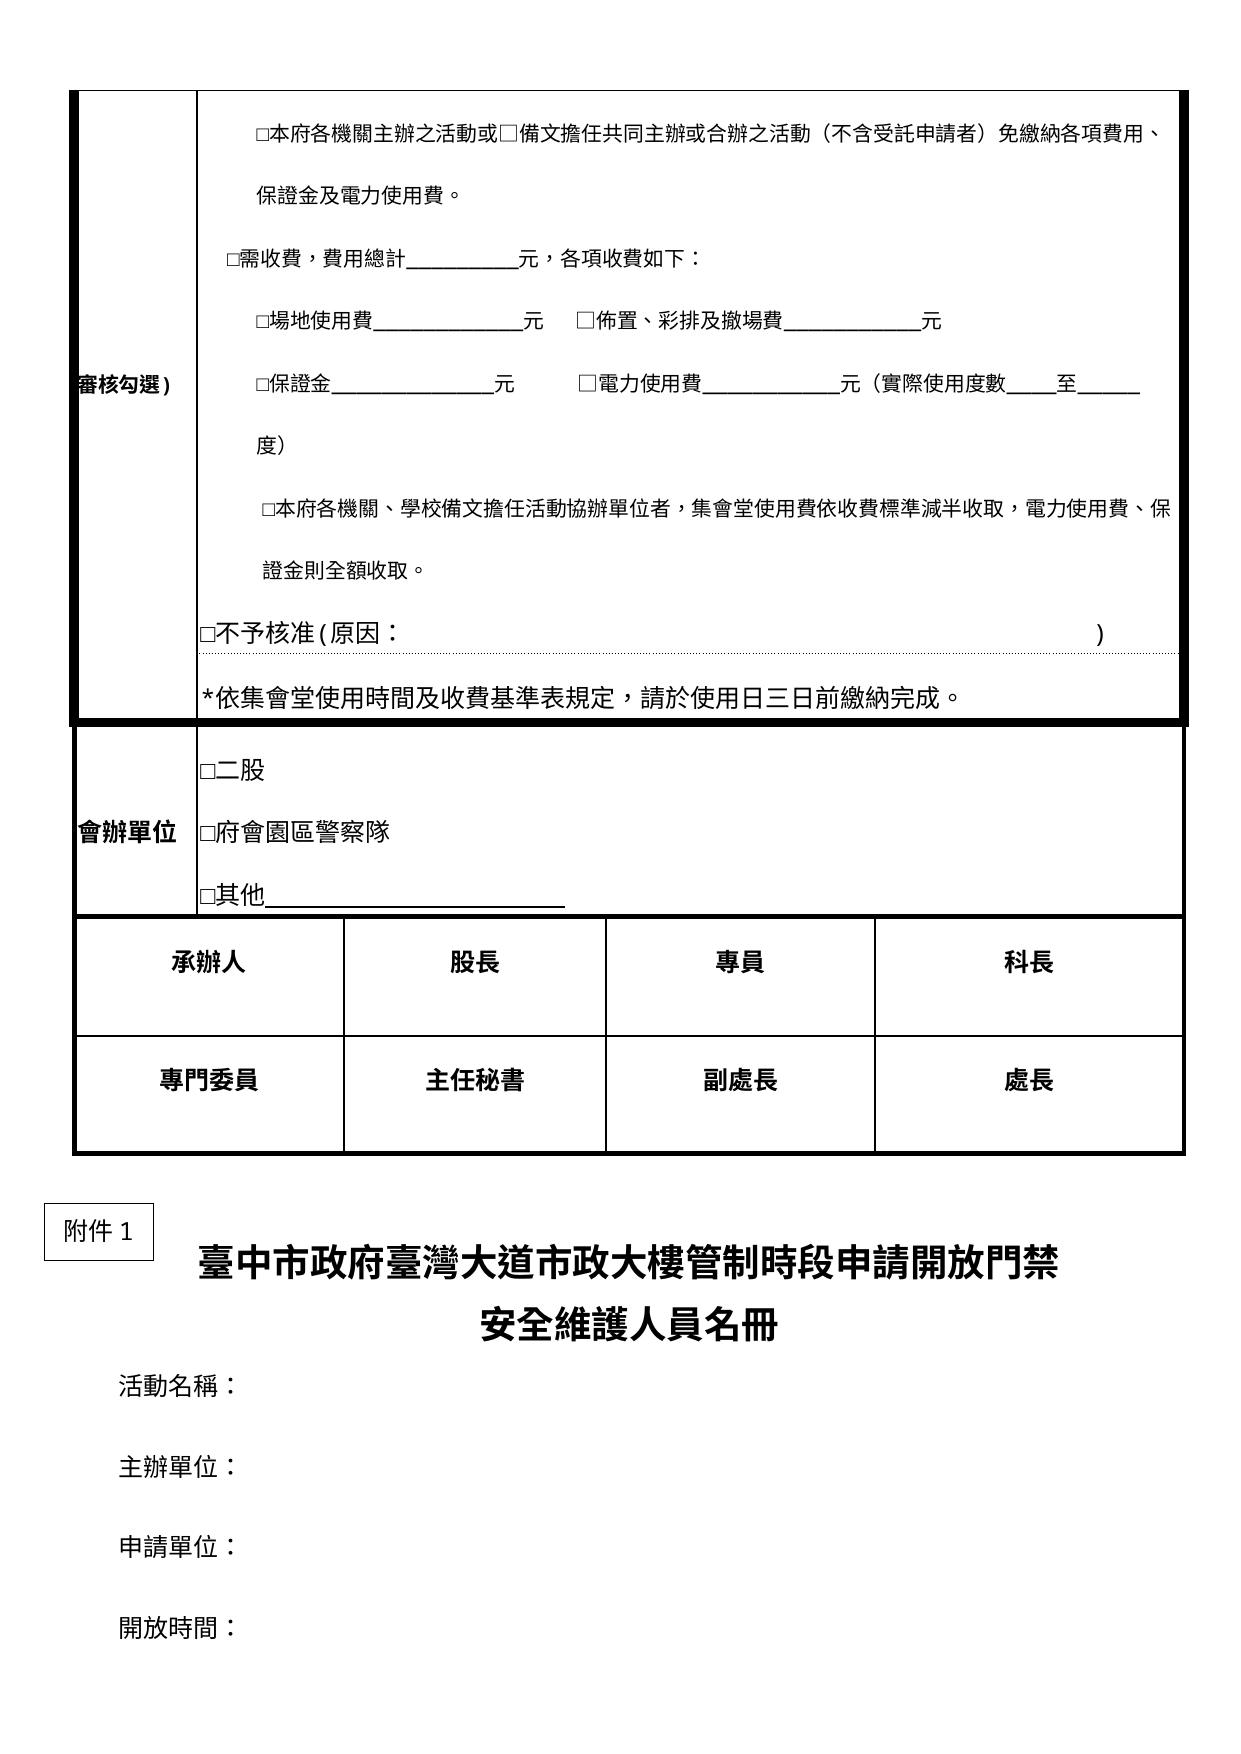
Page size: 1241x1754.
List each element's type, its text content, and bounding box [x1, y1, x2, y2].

table_cell 科長 [876, 919, 1182, 1035]
table_cell *依集會堂使用時間及收費基準表規定，請於使用日三日前繳納完成。 [198, 653, 1179, 717]
table_cell 處長 [876, 1037, 1182, 1151]
table_cell 會辦單位 [77, 727, 196, 914]
text 臺中市政府臺灣大道市政大樓管制時段申請開放門禁 [118, 1218, 1140, 1280]
text 臺中市政府臺灣大道市政大樓管制時段申請開放門禁 [45, 1204, 153, 1260]
table_cell □本府各機關主辦之活動或□備文擔任共同主辦或合辦之活動（不含受託申請者）免繳納各項費用、保證金及電力使用費。 □需收費，費用總計_________元，各項收費如下： □場地使用費____________元 □佈置、彩排及撤場費___________元 □保證金_____________元 □電力使用費___________元（實際使用度數____至_____度） □本府各機關、學校備文擔任活動協辦單位者，集會堂使用費依收費標準減半收取，電力使用費、保證金則全額收取。 □不予核准(原因： ) [198, 91, 1179, 653]
text 活動名稱： [118, 1343, 1140, 1405]
table_cell 承辦人 [77, 919, 343, 1035]
text 申請單位： [118, 1504, 1140, 1567]
table_cell 股長 [345, 919, 605, 1035]
table_cell □二股 □府會園區警察隊 □其他 [198, 727, 1182, 914]
text 附件1 [60, 1211, 138, 1247]
table_cell 副處長 [607, 1037, 874, 1151]
table_cell 專門委員 [77, 1037, 343, 1151]
table_cell 審核勾選) [79, 91, 196, 717]
table_cell 主任秘書 [345, 1037, 605, 1151]
text 安全維護人員名冊 [118, 1280, 1140, 1343]
text 開放時間： [118, 1585, 1140, 1647]
table_cell 專員 [607, 919, 874, 1035]
text 主辦單位： [118, 1423, 1140, 1486]
